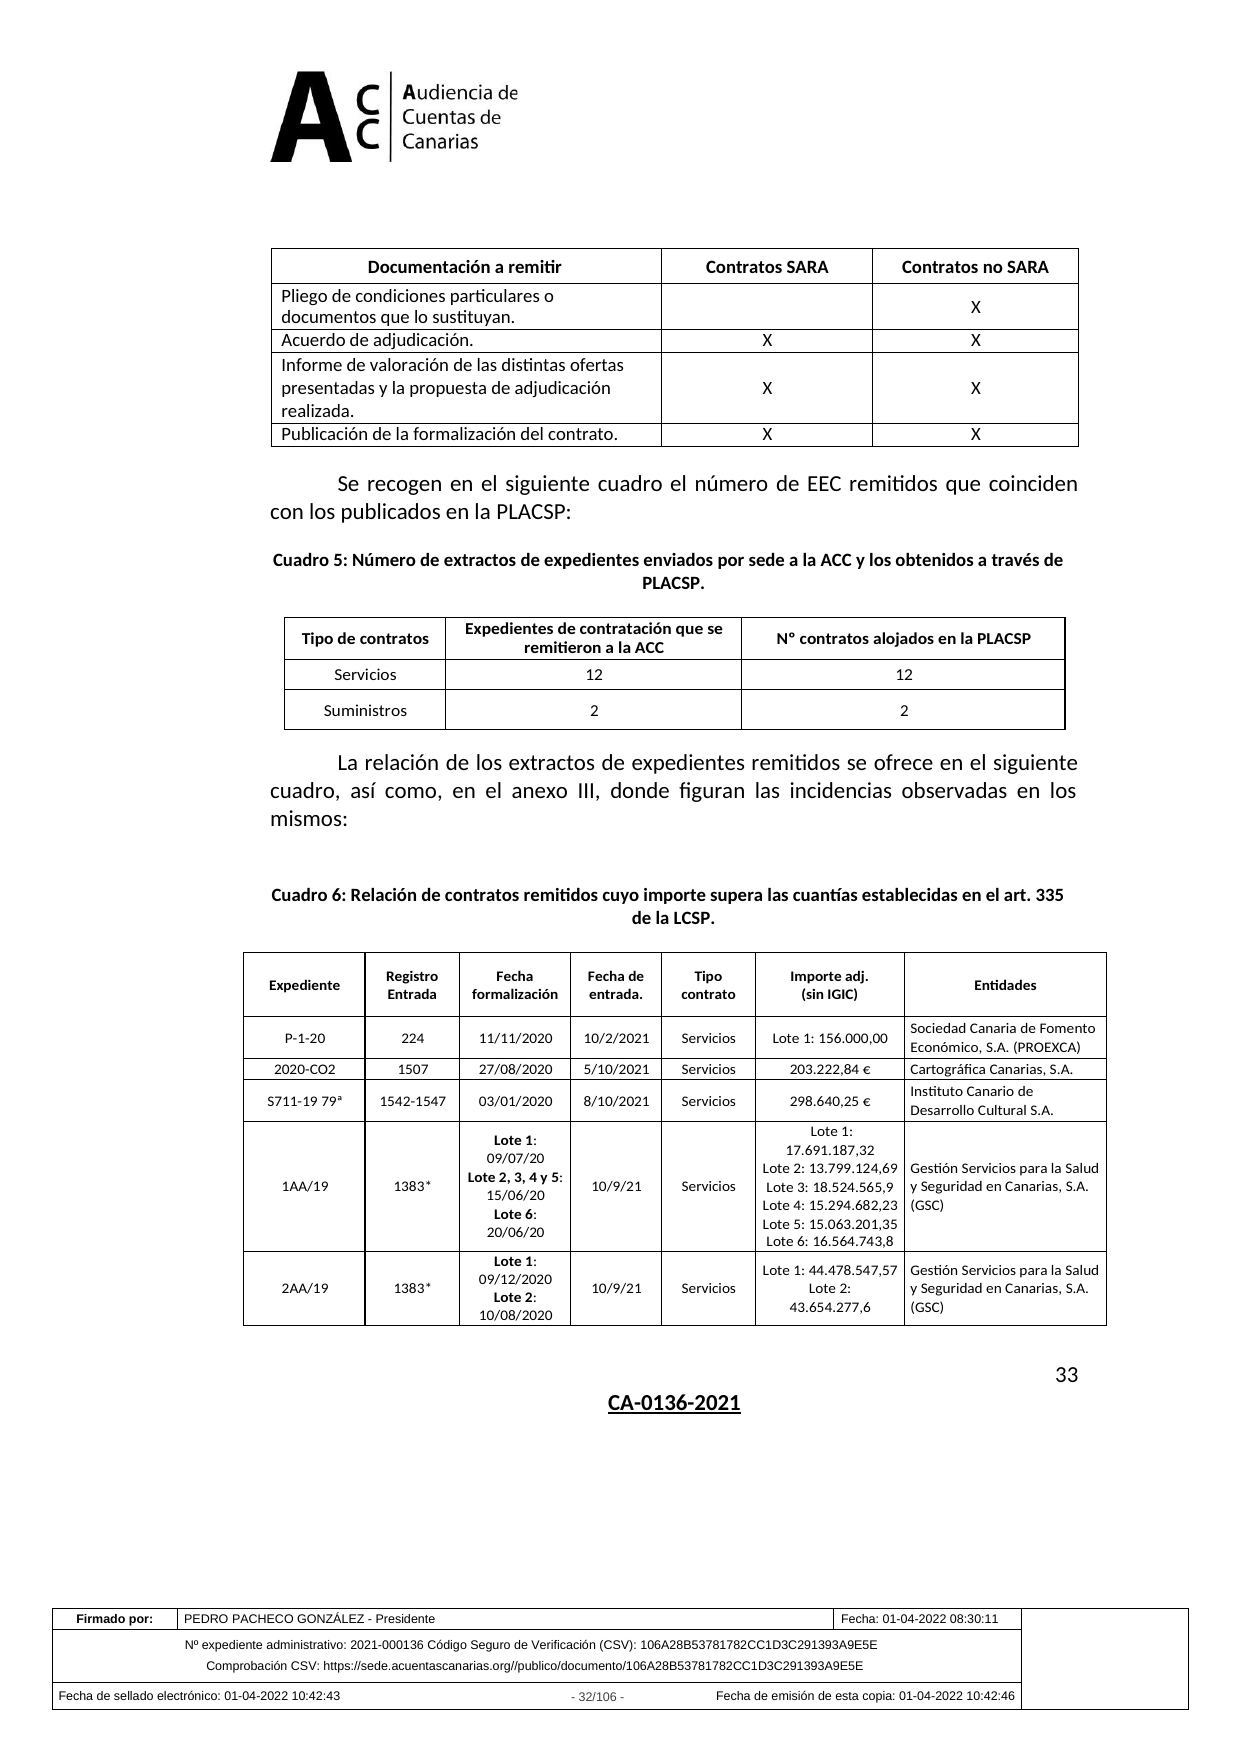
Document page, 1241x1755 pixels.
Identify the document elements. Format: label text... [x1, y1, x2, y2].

table_cell Instituto Canario de Desarrollo Cultural S.A. [905, 1080, 1106, 1121]
table_cell 2 [446, 690, 741, 729]
table_cell S711-19 79ª [244, 1080, 364, 1121]
table_cell Lote 1: 09/12/2020 Lote 2: 10/08/2020 [460, 1252, 570, 1325]
table_cell 12 [446, 660, 741, 689]
table_cell X [662, 330, 872, 352]
table_cell Acuerdo de adjudicación. [272, 330, 661, 352]
table_cell X [662, 424, 872, 446]
table_header Tipo de contratos [285, 618, 445, 658]
table_cell Servicios [662, 1122, 755, 1251]
table_cell 27/08/2020 [460, 1059, 570, 1079]
table_cell 224 [366, 1017, 459, 1058]
table_cell 10/9/21 [571, 1122, 661, 1251]
table_header Entidades [905, 953, 1106, 1016]
table_cell 12 [742, 660, 1064, 689]
table_header Tipo contrato [662, 953, 755, 1016]
table_cell Cartográfica Canarias, S.A. [905, 1059, 1106, 1079]
table_cell 298.640,25 € [756, 1080, 904, 1121]
table_cell Servicios [662, 1080, 755, 1121]
table_cell Lote 1: 156.000,00 [756, 1017, 904, 1058]
table_cell 203.222,84 € [756, 1059, 904, 1079]
table_cell 5/10/2021 [571, 1059, 661, 1079]
table_header Expediente [244, 953, 364, 1016]
table_cell Sociedad Canaria de Fomento Económico, S.A. (PROEXCA) [905, 1017, 1106, 1058]
table_cell X [662, 353, 872, 422]
table_header Contratos SARA [662, 249, 872, 283]
table_cell 2AA/19 [244, 1252, 364, 1325]
table_cell 2 [742, 690, 1064, 729]
table_header Expedientes de contratación que se remitieron a la ACC [446, 618, 741, 658]
table_cell X [873, 284, 1078, 329]
table_cell X [873, 353, 1078, 422]
table_cell 1507 [366, 1059, 459, 1079]
table_header Fecha de entrada. [571, 953, 661, 1016]
text Cuadro 5: Número de extractos de expedientes enviados por sede a la ACC y los obtenidos a través de PLACSP. [273, 548, 1076, 594]
table_cell 11/11/2020 [460, 1017, 570, 1058]
table_cell Publicación de la formalización del contrato. [272, 424, 661, 446]
table_cell 1AA/19 [244, 1122, 364, 1251]
table_cell Servicios [662, 1059, 755, 1079]
table_cell P-1-20 [244, 1017, 364, 1058]
table_header Registro Entrada [366, 953, 459, 1016]
table_cell Suministros [285, 690, 445, 729]
table_cell Lote 1: 09/07/20 Lote 2, 3, 4 y 5: 15/06/20 Lote 6: 20/06/20 [460, 1122, 570, 1251]
table_header Fecha formalización [460, 953, 570, 1016]
table_cell X [873, 330, 1078, 352]
table_cell Gestión Servicios para la Salud y Seguridad en Canarias, S.A. (GSC) [905, 1252, 1106, 1325]
table_cell Pliego de condiciones particulares o documentos que lo sustituyan. [272, 284, 661, 329]
table_cell 1383* [366, 1122, 459, 1251]
table_cell 10/9/21 [571, 1252, 661, 1325]
table_cell [662, 284, 872, 329]
text La relación de los extractos de expedientes remitidos se ofrece en el siguiente cuadro, así como, en el anexo III, donde figuran las incidencias observadas en los mismos: [270, 748, 1079, 832]
table_cell Servicios [662, 1017, 755, 1058]
table_cell 1383* [366, 1252, 459, 1325]
table_cell 8/10/2021 [571, 1080, 661, 1121]
text Se recogen en el siguiente cuadro el número de EEC remitidos que coinciden con los publicados en la PLACSP: [270, 469, 1078, 525]
table_cell X [873, 424, 1078, 446]
table_cell Informe de valoración de las distintas ofertas presentadas y la propuesta de adjudicación realizada. [272, 353, 661, 422]
table_header Contratos no SARA [873, 249, 1078, 283]
table_header Documentación a remitir [272, 249, 661, 283]
table_cell 2020-CO2 [244, 1059, 364, 1079]
table_cell 1542-1547 [366, 1080, 459, 1121]
table_cell Gestión Servicios para la Salud y Seguridad en Canarias, S.A. (GSC) [905, 1122, 1106, 1251]
table_cell Lote 1: 17.691.187,32 Lote 2: 13.799.124,69 Lote 3: 18.524.565,9 Lote 4: 15.294.682,23 Lote 5: 15.063.201,35 Lote 6: 16.564.743,8 [756, 1122, 904, 1251]
text Cuadro 6: Relación de contratos remitidos cuyo importe supera las cuantías establecidas en el art. 335 de la LCSP. [271, 883, 1076, 929]
table_cell Servicios [285, 660, 445, 689]
table_header Importe adj. (sin IGIC) [756, 953, 904, 1016]
table_header Nº contratos alojados en la PLACSP [742, 618, 1064, 658]
table_cell 10/2/2021 [571, 1017, 661, 1058]
table_cell Servicios [662, 1252, 755, 1325]
table_cell 03/01/2020 [460, 1080, 570, 1121]
table_cell Lote 1: 44.478.547,57 Lote 2: 43.654.277,6 [756, 1252, 904, 1325]
